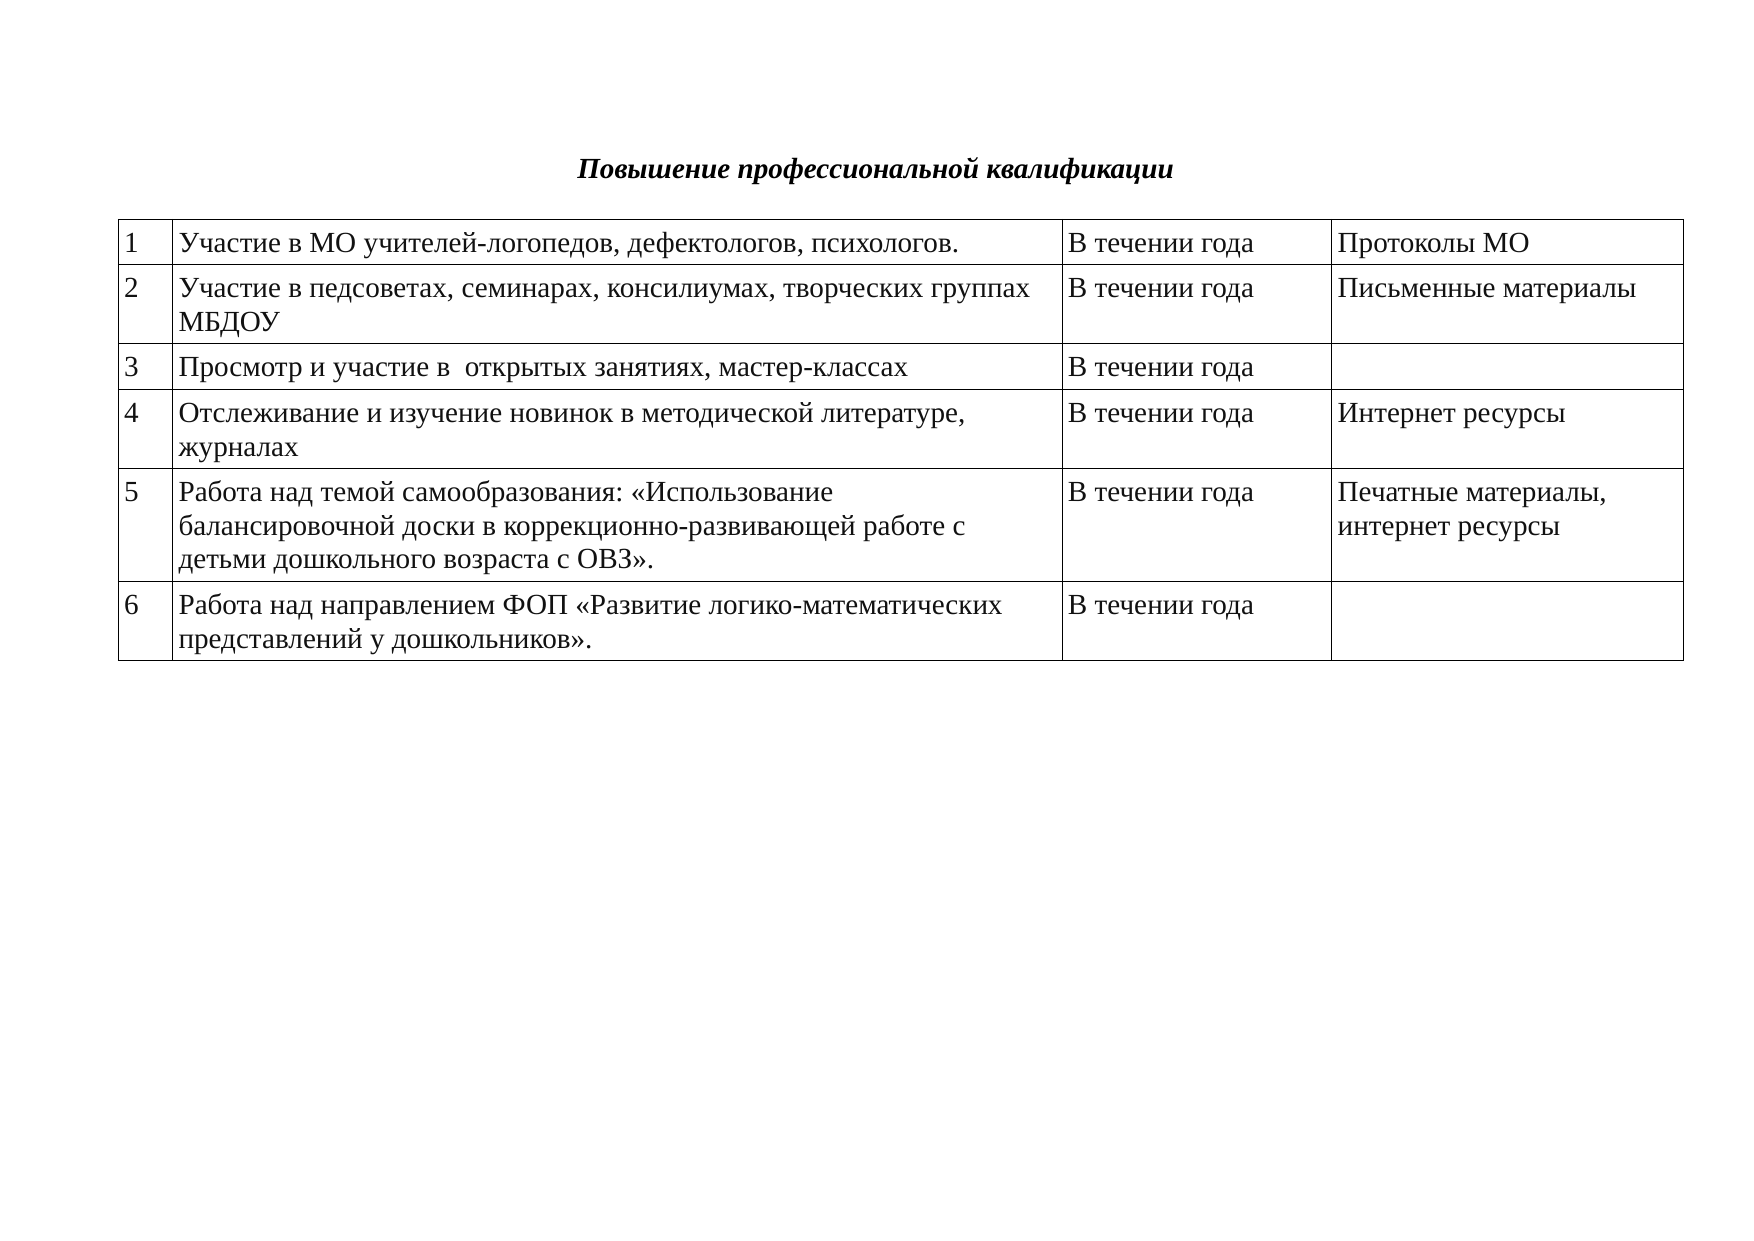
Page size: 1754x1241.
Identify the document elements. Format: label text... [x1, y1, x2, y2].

table_header 1 [119, 220, 172, 264]
table_cell Участие в педсоветах, семинарах, консилиумах, творческих группах МБДОУ [173, 265, 1062, 343]
table_cell В течении года [1063, 469, 1331, 581]
table_cell Письменные материалы [1332, 265, 1683, 343]
table_cell В течении года [1063, 344, 1331, 389]
table_cell Интернет ресурсы [1332, 390, 1683, 468]
text Повышение профессиональной квалификации [118, 152, 1636, 185]
table_cell Печатные материалы, интернет ресурсы [1332, 469, 1683, 581]
table_cell Работа над темой самообразования: «Использование балансировочной доски в коррекционно-развивающей работе с детьми дошкольного возраста с ОВЗ». [173, 469, 1062, 581]
table_cell 2 [119, 265, 172, 343]
table_header Протоколы МО [1332, 220, 1683, 264]
table_cell 3 [119, 344, 172, 389]
table_cell В течении года [1063, 390, 1331, 468]
table_header В течении года [1063, 220, 1331, 264]
table_cell [1332, 344, 1683, 389]
table_cell Просмотр и участие в открытых занятиях, мастер-классах [173, 344, 1062, 389]
table_cell В течении года [1063, 582, 1331, 660]
table_cell [1332, 582, 1683, 660]
table_cell 4 [119, 390, 172, 468]
table_cell Работа над направлением ФОП «Развитие логико-математических представлений у дошкольников». [173, 582, 1062, 660]
table_cell Отслеживание и изучение новинок в методической литературе, журналах [173, 390, 1062, 468]
table_cell В течении года [1063, 265, 1331, 343]
table_cell 6 [119, 582, 172, 660]
table_header Участие в МО учителей-логопедов, дефектологов, психологов. [173, 220, 1062, 264]
table_cell 5 [119, 469, 172, 581]
